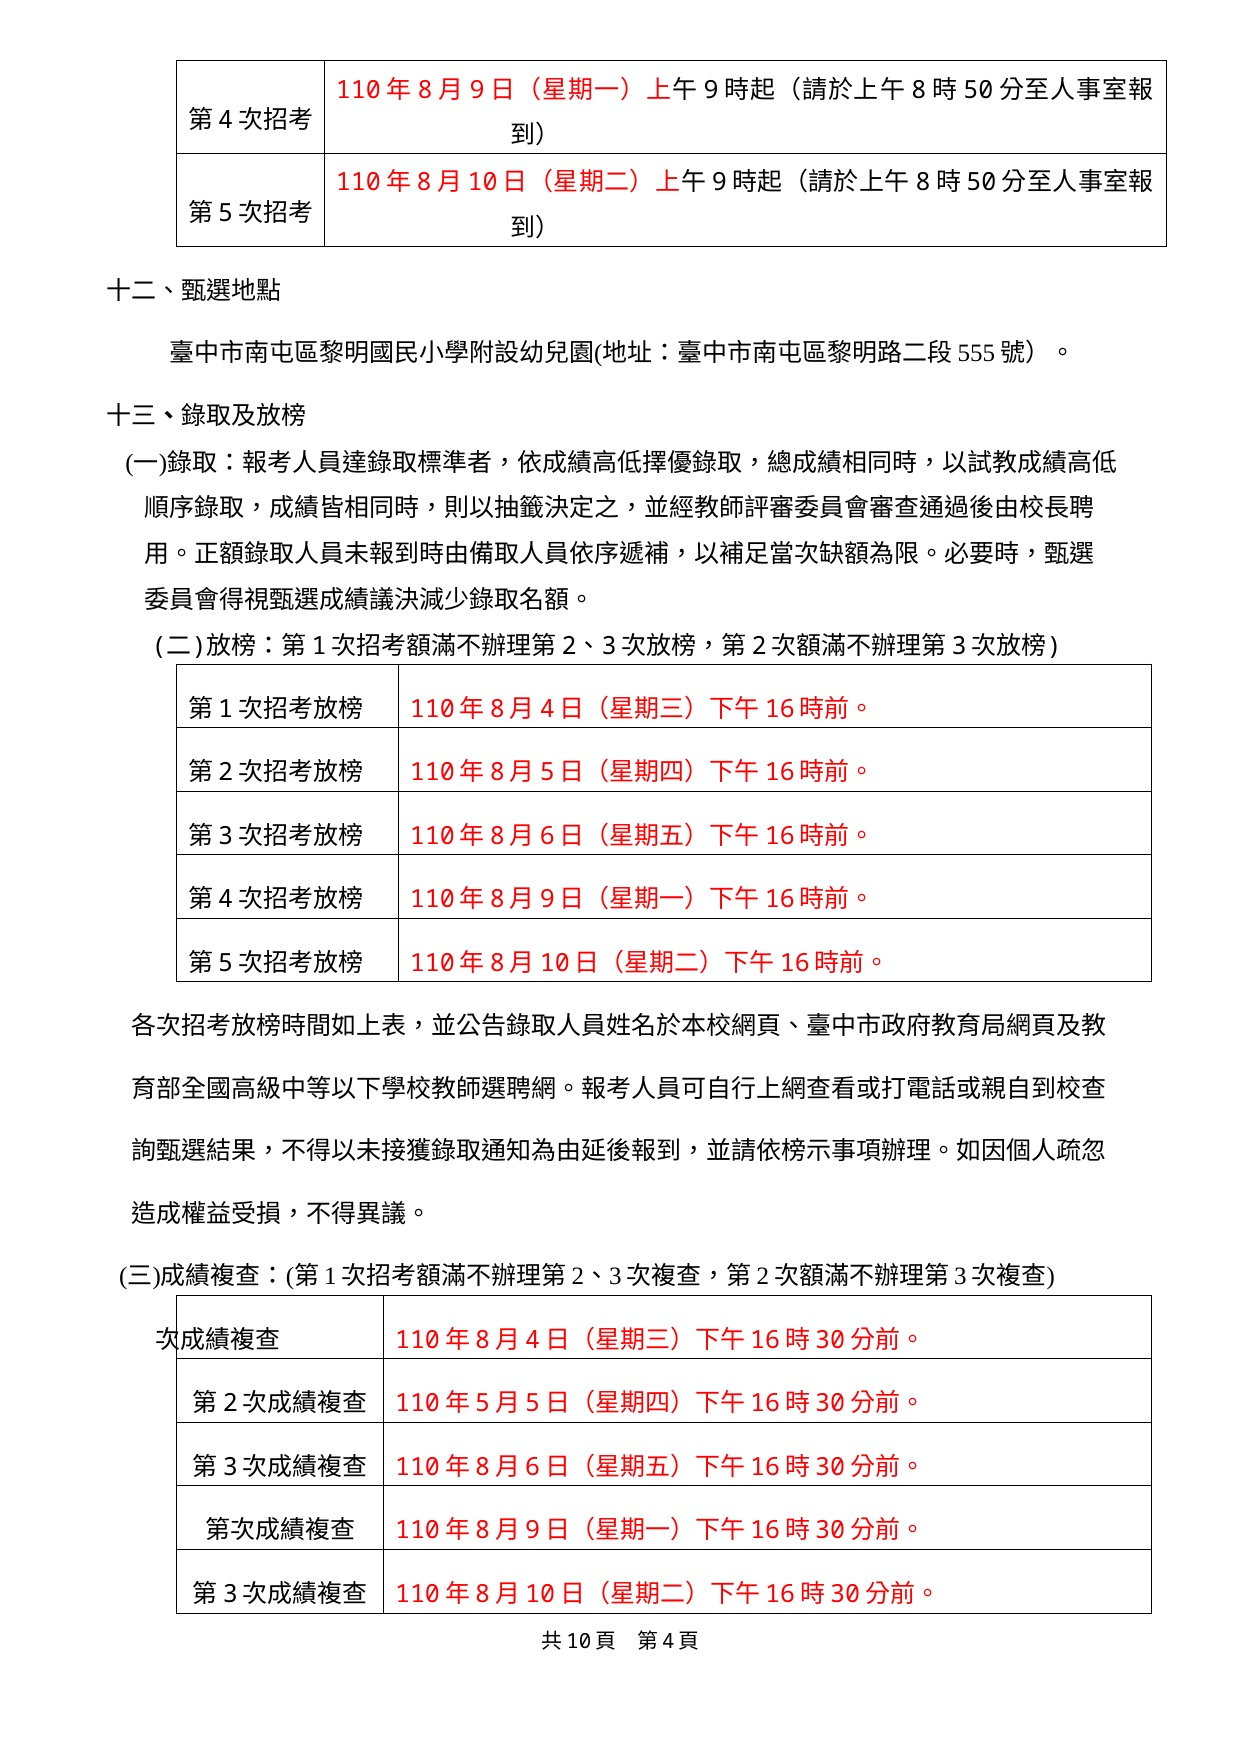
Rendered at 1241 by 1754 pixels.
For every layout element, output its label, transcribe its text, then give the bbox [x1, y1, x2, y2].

table_cell 110年8月6日（星期五）下午16時30分前。 [384, 1423, 1151, 1485]
table_cell 第4次招考 [177, 61, 324, 153]
text 用。正額錄取人員未報到時由備取人員依序遞補，以補足當次缺額為限。必要時，甄選 [106, 526, 1134, 572]
table_cell 110年8月9日（星期一）下午16時前。 [399, 855, 1151, 918]
table_cell 110年8月5日（星期四）下午16時前。 [399, 728, 1151, 791]
text 育部全國高級中等以下學校教師選聘網。報考人員可自行上網查看或打電話或親自到校查 [106, 1045, 1134, 1107]
text 委員會得視甄選成績議決減少錄取名額。 [106, 572, 1134, 618]
table_cell 110年8月6日（星期五）下午16時前。 [399, 792, 1151, 854]
text (二)放榜：第1次招考額滿不辦理第2、3次放榜，第2次額滿不辦理第3次放榜) [106, 618, 1134, 663]
table_header 第1次招考放榜 [177, 665, 398, 727]
table_cell 110年8月9日（星期一）上午9時起（請於上午8時50分至人事室報到） [325, 61, 1166, 153]
table_cell 第5次招考放榜 [177, 919, 398, 981]
text 詢甄選結果，不得以未接獲錄取通知為由延後報到，並請依榜示事項辦理。如因個人疏忽 [106, 1107, 1134, 1170]
table_cell 第3次招考放榜 [177, 792, 398, 854]
text 各次招考放榜時間如上表，並公告錄取人員姓名於本校網頁、臺中市政府教育局網頁及教 [106, 982, 1134, 1045]
table_cell 110年8月10日（星期二）上午9時起（請於上午8時50分至人事室報到） [325, 154, 1166, 246]
text (三)成績複查：(第1次招考額滿不辦理第2、3次複查，第2次額滿不辦理第3次複查) [106, 1232, 1134, 1295]
table_cell 第2次招考放榜 [177, 728, 398, 791]
table_header 第1次成績複查 [177, 1296, 383, 1358]
table_cell 110年5月5日（星期四）下午16時30分前。 [384, 1359, 1151, 1422]
table_cell 第3次成績複查 [177, 1423, 383, 1485]
text 臺中市南屯區黎明國民小學附設幼兒園(地址：臺中市南屯區黎明路二段555號）。 [169, 309, 1134, 372]
text 順序錄取，成績皆相同時，則以抽籤決定之，並經教師評審委員會審查通過後由校長聘 [106, 480, 1134, 526]
table_cell 110年8月10日（星期二）下午16時前。 [399, 919, 1151, 981]
table_cell 第5次招考 [177, 154, 324, 246]
table_cell 第3次成績複查 [177, 1550, 383, 1612]
text (一)錄取：報考人員達錄取標準者，依成績高低擇優錄取，總成績相同時，以試教成績高低 [106, 434, 1134, 480]
text 十二、甄選地點 [106, 247, 1134, 309]
table_header 110年8月4日（星期三）下午16時前。 [399, 665, 1151, 727]
text 造成權益受損，不得異議。 [106, 1170, 1134, 1232]
table_cell 110年8月9日（星期一）下午16時30分前。 [384, 1486, 1151, 1549]
table_cell 第次成績複查 [177, 1486, 383, 1549]
table_cell 第4次招考放榜 [177, 855, 398, 918]
table_cell 第2次成績複查 [177, 1359, 383, 1422]
table_cell 110年8月10日（星期二）下午16時30分前。 [384, 1550, 1151, 1612]
text 十三、錄取及放榜 [106, 372, 1134, 434]
table_header 110年8月4日（星期三）下午16時30分前。 [384, 1296, 1151, 1358]
